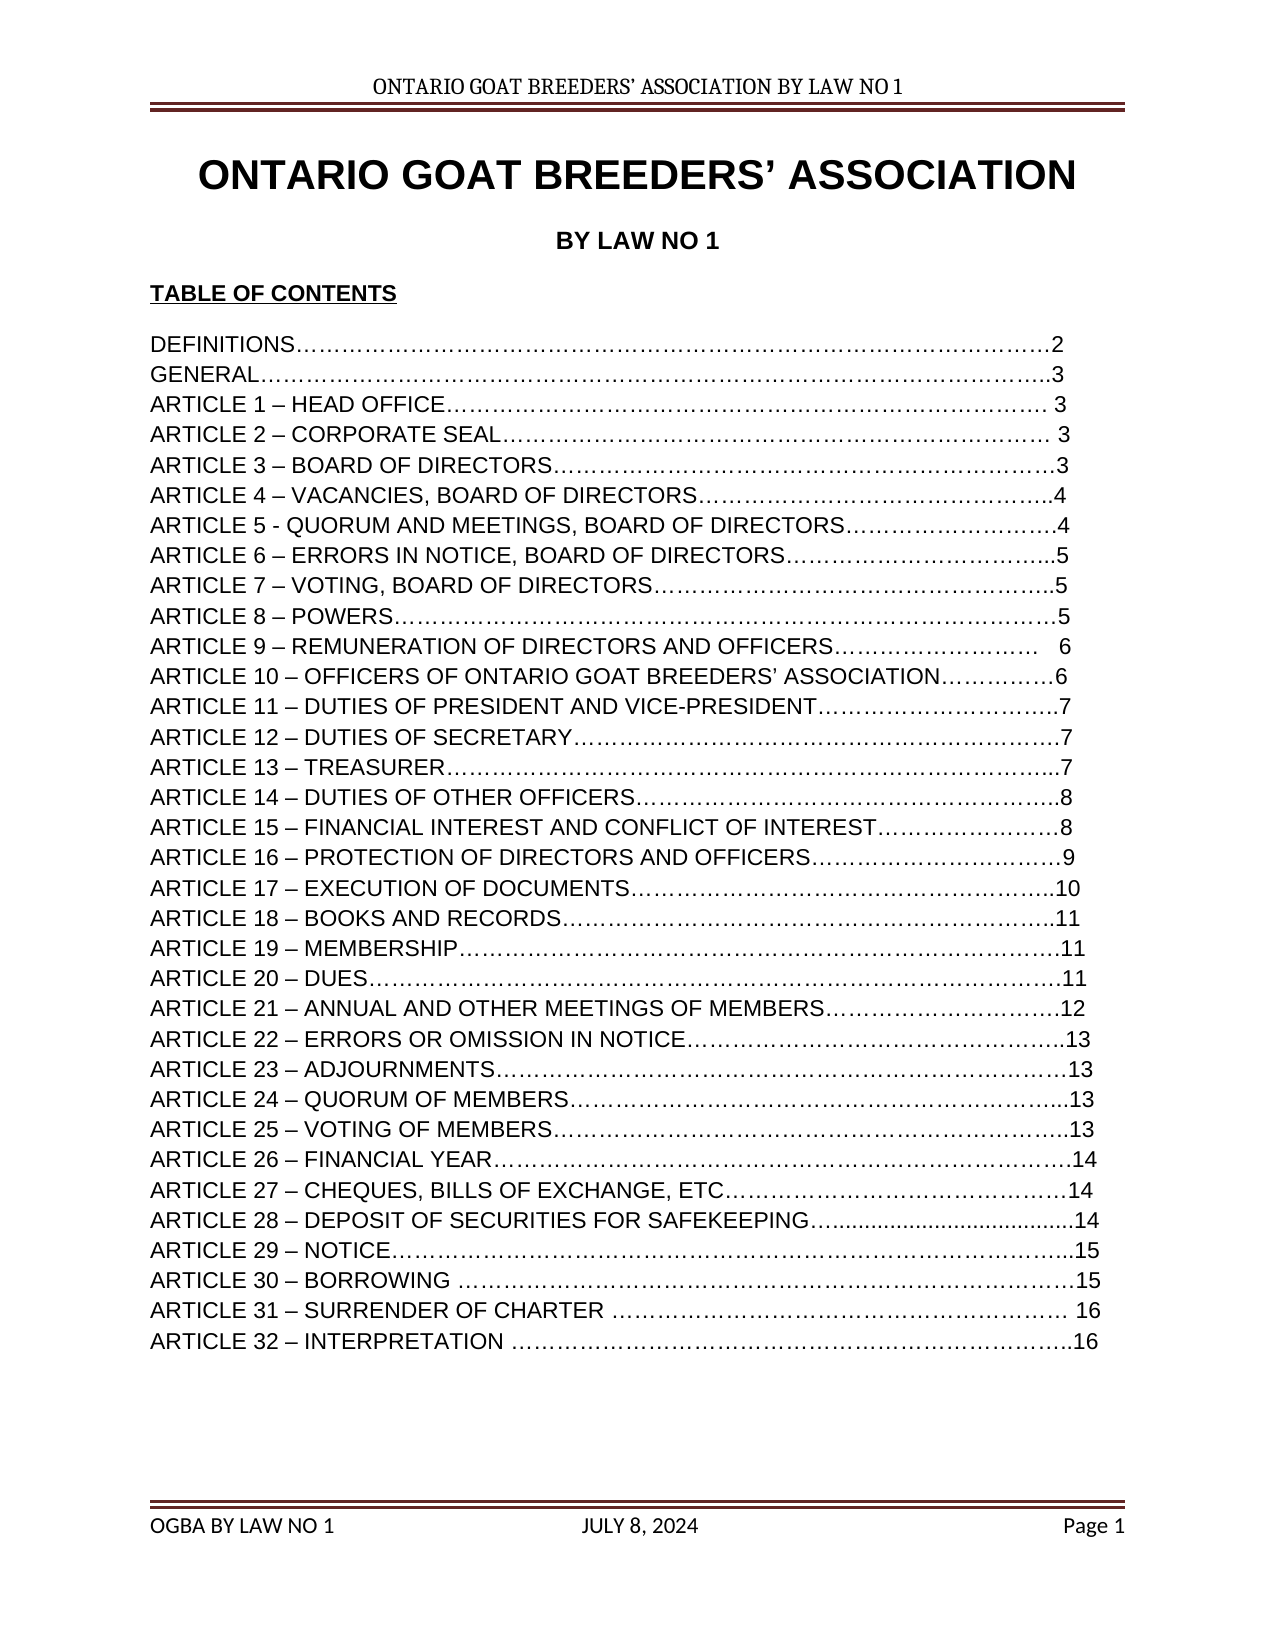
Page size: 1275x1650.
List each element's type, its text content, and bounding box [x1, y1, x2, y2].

text ARTICLE 28 – DEPOSIT OF SECURITIES FOR SAFEKEEPING…......................................14 [150, 1207, 1125, 1233]
text ARTICLE 18 – BOOKS AND RECORDS………………………………………………………..11 [150, 905, 1125, 931]
text ARTICLE 21 – ANNUAL AND OTHER MEETINGS OF MEMBERS………………………….12 [150, 995, 1125, 1022]
text BY LAW NO 1 [150, 226, 1125, 255]
text ARTICLE 6 – ERRORS IN NOTICE, BOARD OF DIRECTORS……………………………...5 [150, 542, 1125, 569]
text ARTICLE 16 – PROTECTION OF DIRECTORS AND OFFICERS……………………………9 [150, 844, 1125, 871]
text ONTARIO GOAT BREEDERS’ ASSOCIATION [150, 150, 1125, 198]
text ARTICLE 19 – MEMBERSHIP…………………………………………………………………….11 [150, 935, 1125, 961]
text ARTICLE 13 – TREASURER……………………………………………………………………...7 [150, 754, 1125, 780]
text ARTICLE 30 – BORROWING ………………………………………………………………………15 [150, 1267, 1125, 1294]
text ARTICLE 27 – CHEQUES, BILLS OF EXCHANGE, ETC………………………………………14 [150, 1177, 1125, 1203]
text ARTICLE 17 – EXECUTION OF DOCUMENTS………………………………………………..10 [150, 874, 1125, 901]
text ARTICLE 26 – FINANCIAL YEAR………………………………………………………………….14 [150, 1146, 1125, 1173]
text ARTICLE 25 – VOTING OF MEMBERS…………………………………………………………..13 [150, 1116, 1125, 1143]
text ARTICLE 23 – ADJOURNMENTS…………………………………………………………………13 [150, 1056, 1125, 1082]
text ARTICLE 5 - QUORUM AND MEETINGS, BOARD OF DIRECTORS……………………….4 [150, 512, 1125, 538]
text ARTICLE 15 – FINANCIAL INTEREST AND CONFLICT OF INTEREST……………………8 [150, 814, 1125, 841]
text ARTICLE 8 – POWERS……………………………………………………………………………5 [150, 603, 1125, 629]
text ARTICLE 31 – SURRENDER OF CHARTER …………………………………………………… 16 [150, 1297, 1125, 1324]
text ARTICLE 9 – REMUNERATION OF DIRECTORS AND OFFICERS……………………… 6 [150, 633, 1125, 659]
text ARTICLE 12 – DUTIES OF SECRETARY……………………………………………………….7 [150, 723, 1125, 750]
text DEFINITIONS………………………………………………………………………………………2 [150, 331, 1125, 357]
text ARTICLE 3 – BOARD OF DIRECTORS…………………………………………………………3 [150, 452, 1125, 478]
text ARTICLE 10 – OFFICERS OF ONTARIO GOAT BREEDERS’ ASSOCIATION……………6 [150, 663, 1125, 689]
text ARTICLE 20 – DUES……………………………………………………………………………….11 [150, 965, 1125, 992]
text ARTICLE 11 – DUTIES OF PRESIDENT AND VICE-PRESIDENT…………………………..7 [150, 693, 1125, 720]
text ARTICLE 7 – VOTING, BOARD OF DIRECTORS……………………………………………..5 [150, 572, 1125, 599]
text ARTICLE 22 – ERRORS OR OMISSION IN NOTICE…………………………………………..13 [150, 1026, 1125, 1052]
text ARTICLE 14 – DUTIES OF OTHER OFFICERS………………………………………………..8 [150, 784, 1125, 810]
text ARTICLE 29 – NOTICE……………………………………………………………………………...15 [150, 1237, 1125, 1263]
text ARTICLE 24 – QUORUM OF MEMBERS………………………………………………………...13 [150, 1086, 1125, 1112]
text ARTICLE 4 – VACANCIES, BOARD OF DIRECTORS………………………………………..4 [150, 482, 1125, 508]
text ARTICLE 2 – CORPORATE SEAL……………………………………………………………… 3 [150, 421, 1125, 448]
text ARTICLE 1 – HEAD OFFICE……………………………………………………………………. 3 [150, 391, 1125, 418]
text GENERAL…………………………………………………………………………………………..3 [150, 361, 1125, 387]
text TABLE OF CONTENTS [150, 280, 1125, 306]
text ARTICLE 32 – INTERPRETATION ………………………………………………………………..16 [150, 1328, 1125, 1354]
